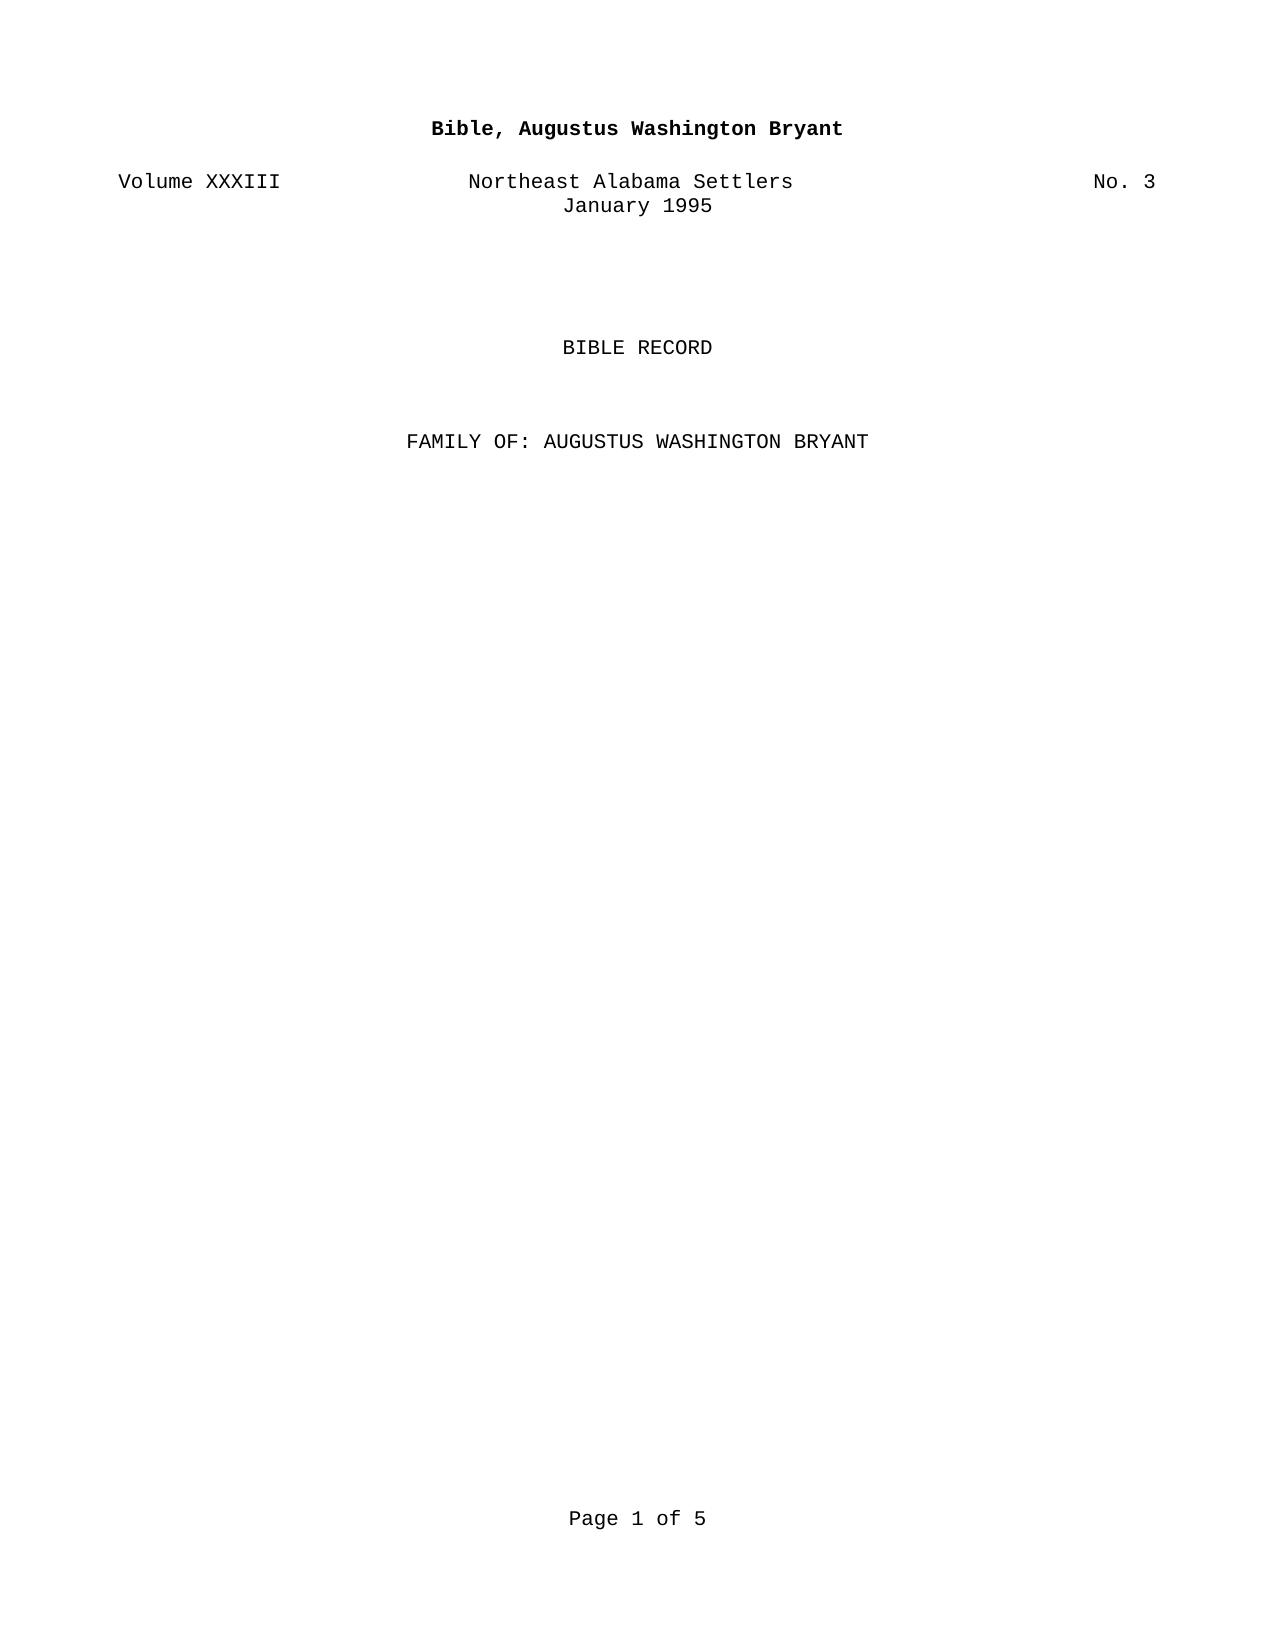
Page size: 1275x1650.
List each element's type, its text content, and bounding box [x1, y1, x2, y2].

text Volume XXXIII Northeast Alabama Settlers No. 3 [118, 171, 1157, 195]
text FAMILY OF: AUGUSTUS WASHINGTON BRYANT [118, 431, 1157, 455]
text January 1995 [118, 195, 1157, 218]
text BIBLE RECORD [118, 337, 1157, 360]
